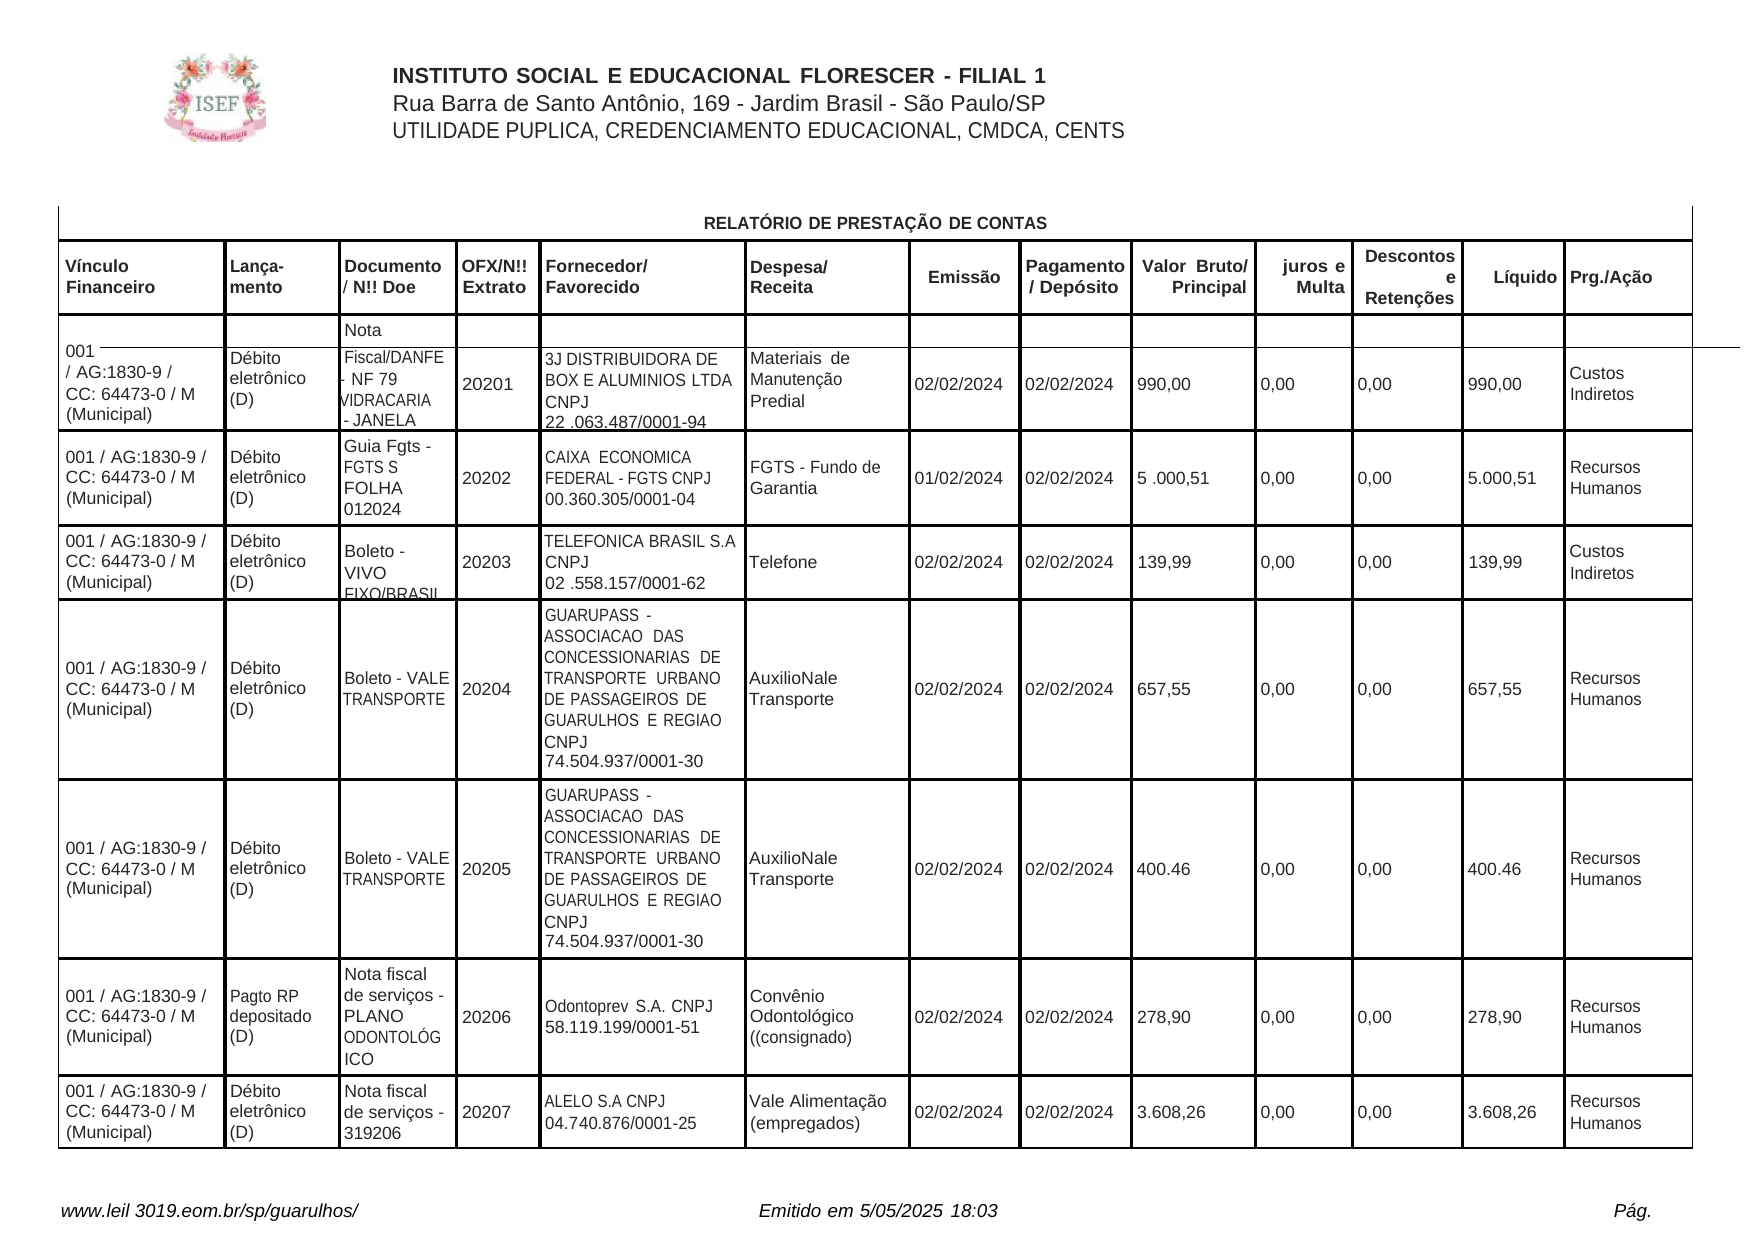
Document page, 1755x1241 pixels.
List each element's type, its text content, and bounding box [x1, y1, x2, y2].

table_cell Boleto - VIVO FIXO/BRASIL [341, 527, 455, 597]
table_cell 0,00 [1257, 432, 1351, 523]
table_cell 0,00 [1354, 601, 1461, 777]
table_cell Prg./Ação [1566, 242, 1692, 313]
table_cell 001 / AG:1830-9 / CC: 64473-0 / M (Municipal) [59, 316, 223, 429]
table_cell 20206 [458, 960, 538, 1073]
table_cell Custos Indiretos [1566, 527, 1692, 597]
table_cell 02/02/2024 [911, 1077, 1018, 1147]
table_cell ALELO S.A CNPJ 04.740.876/0001-25 [542, 1077, 744, 1147]
table_cell 0,00 [1354, 960, 1461, 1073]
table_cell 20207 [458, 1077, 538, 1147]
table_cell Nota fiscal de serviços - 319206 [341, 1077, 455, 1147]
table_cell 02/02/2024 [1022, 1077, 1130, 1147]
table_cell Odontoprev S.A. CNPJ 58.119.199/0001-51 [542, 960, 744, 1073]
table_cell Débito eletrônico (D) [227, 781, 338, 957]
table_cell [542, 316, 744, 347]
table_cell Valor Bruto/ Principal [1133, 242, 1254, 313]
table_cell Documento / N!! Doe [341, 242, 455, 313]
table_cell FGTS - Fundo de Garantia [747, 432, 908, 523]
table_cell Débito eletrônico (D) [227, 432, 338, 523]
table_cell juros e Multa [1257, 242, 1351, 313]
table_cell TELEFONICA BRASIL S.A CNPJ 02 .558.157/0001-62 [542, 527, 744, 597]
table_cell 990,00 [1133, 348, 1254, 429]
table_cell 02/02/2024 [911, 960, 1018, 1073]
table_cell 0,00 [1354, 1077, 1461, 1147]
table_cell Pagto RP depositado (D) [227, 960, 338, 1073]
table_cell [911, 316, 1018, 347]
table_cell 02/02/2024 [911, 781, 1018, 957]
table_cell CAIXA ECONOMICA FEDERAL - FGTS CNPJ 00.360.305/0001-04 [542, 432, 744, 523]
table_cell 0,00 [1257, 960, 1351, 1073]
table_cell 001 / AG:1830-9 / CC: 64473-0 / M (Municipal) [59, 432, 223, 523]
table_cell [1464, 316, 1563, 347]
table_cell 139,99 [1464, 527, 1563, 597]
table_cell 657,55 [1133, 601, 1254, 777]
table_cell 02/02/2024 [911, 348, 1018, 429]
table_cell [1257, 316, 1351, 347]
table_cell 20201 [458, 348, 538, 429]
table_cell [1022, 316, 1130, 347]
table_cell Guia Fgts - FGTS S FOLHA 012024 [341, 432, 455, 523]
table_cell 001 / AG:1830-9 / CC: 64473-0 / M (Municipal) [59, 1077, 223, 1147]
table_cell 0,00 [1257, 601, 1351, 777]
table_cell Boleto - VALE TRANSPORTE [341, 781, 455, 957]
table_cell Emissão [911, 242, 1018, 313]
table_header RELATÓRIO DE PRESTAÇÃO DE CONTAS [59, 206, 1692, 239]
table_cell Fornecedor/ Favorecido [542, 242, 744, 313]
table_cell 0,00 [1354, 432, 1461, 523]
table_cell Líquido [1464, 242, 1563, 313]
table_cell GUARUPASS - ASSOCIACAO DAS CONCESSIONARIAS DE TRANSPORTE URBANO DE PASSAGEIROS DE GUARULHOS E REGIAO CNPJ 74.504.937/0001-30 [542, 781, 744, 957]
table_cell Lança- mento [227, 242, 338, 313]
table_cell OFX/N!! Extrato [458, 242, 538, 313]
table_cell 20205 [458, 781, 538, 957]
table_cell 5 .000,51 [1133, 432, 1254, 523]
table_cell 02/02/2024 [1022, 601, 1130, 777]
table_cell 02/02/2024 [1022, 781, 1130, 957]
table_cell AuxilioNale Transporte [747, 781, 908, 957]
table_cell 5.000,51 [1464, 432, 1563, 523]
table_cell 02/02/2024 [1022, 432, 1130, 523]
table_cell 02/02/2024 [1022, 960, 1130, 1073]
table_cell 02/02/2024 [911, 527, 1018, 597]
table_cell 02/02/2024 [1022, 348, 1130, 429]
table_cell Nota [341, 316, 455, 347]
table_cell Recursos Humanos [1566, 960, 1692, 1073]
table_cell GUARUPASS - ASSOCIACAO DAS CONCESSIONARIAS DE TRANSPORTE URBANO DE PASSAGEIROS DE GUARULHOS E REGIAO CNPJ 74.504.937/0001-30 [542, 601, 744, 777]
table_cell 02/02/2024 [1022, 527, 1130, 597]
table_cell 0,00 [1354, 527, 1461, 597]
table_cell 0,00 [1354, 348, 1461, 429]
table_cell [227, 316, 338, 347]
table_cell 02/02/2024 [911, 601, 1018, 777]
table_cell 0,00 [1257, 781, 1351, 957]
table_cell 0,00 [1354, 781, 1461, 957]
table_cell 001 / AG:1830-9 / CC: 64473-0 / M (Municipal) [59, 781, 223, 957]
table_cell 657,55 [1464, 601, 1563, 777]
table_cell Telefone [747, 527, 908, 597]
table_cell 278,90 [1133, 960, 1254, 1073]
table_cell 400.46 [1464, 781, 1563, 957]
table_cell 20203 [458, 527, 538, 597]
table_cell [747, 316, 908, 347]
table_cell 990,00 [1464, 348, 1563, 429]
table_cell 0,00 [1257, 527, 1351, 597]
table_cell 139,99 [1133, 527, 1254, 597]
table_cell Convênio Odontológico ((consignado) [747, 960, 908, 1073]
table_cell Vínculo Financeiro [59, 242, 223, 313]
table_cell 0,00 [1257, 1077, 1351, 1147]
table_cell [1354, 316, 1461, 347]
table_cell Recursos Humanos [1566, 1077, 1692, 1147]
table_cell Débito eletrônico (D) [227, 527, 338, 597]
table_cell 001 / AG:1830-9 / CC: 64473-0 / M (Municipal) [59, 601, 223, 777]
table_cell Débito eletrônico (D) [227, 348, 338, 429]
table_cell Fiscal/DANFE NF 79 VIDRACARIA JANELA [341, 348, 455, 429]
table_cell 3.608,26 [1133, 1077, 1254, 1147]
table_cell Recursos Humanos [1566, 601, 1692, 777]
table_cell [1566, 316, 1692, 347]
table_cell Nota fiscal de serviços - PLANO ODONTOLÓG ICO [341, 960, 455, 1073]
table_cell Recursos Humanos [1566, 781, 1692, 957]
table_cell Pagamento / Depósito [1022, 242, 1130, 313]
table_cell Despesa/ Receita [747, 242, 908, 313]
table_cell Boleto - VALE TRANSPORTE [341, 601, 455, 777]
table_cell Materiais de Manutenção Predial [747, 348, 908, 429]
table_cell 01/02/2024 [911, 432, 1018, 523]
table_cell 001 / AG:1830-9 / CC: 64473-0 / M (Municipal) [59, 527, 223, 597]
table_cell Descontos e Retenções [1354, 242, 1461, 313]
table_cell Débito eletrônico (D) [227, 601, 338, 777]
table_cell [1133, 316, 1254, 347]
table_cell 3J DISTRIBUIDORA DE BOX E ALUMINIOS LTDA CNPJ 22 .063.487/0001-94 [542, 348, 744, 429]
table_cell 0,00 [1257, 348, 1351, 429]
table_cell 278,90 [1464, 960, 1563, 1073]
table_cell Custos Indiretos [1566, 348, 1692, 429]
table_cell AuxilioNale Transporte [747, 601, 908, 777]
table_cell 3.608,26 [1464, 1077, 1563, 1147]
table_cell 20204 [458, 601, 538, 777]
table_cell Recursos Humanos [1566, 432, 1692, 523]
table_cell Débito eletrônico (D) [227, 1077, 338, 1147]
table_cell 20202 [458, 432, 538, 523]
table_cell 001 / AG:1830-9 / CC: 64473-0 / M (Municipal) [59, 960, 223, 1073]
table_cell [458, 316, 538, 347]
table_cell Vale Alimentação (empregados) [747, 1077, 908, 1147]
table_cell 400.46 [1133, 781, 1254, 957]
